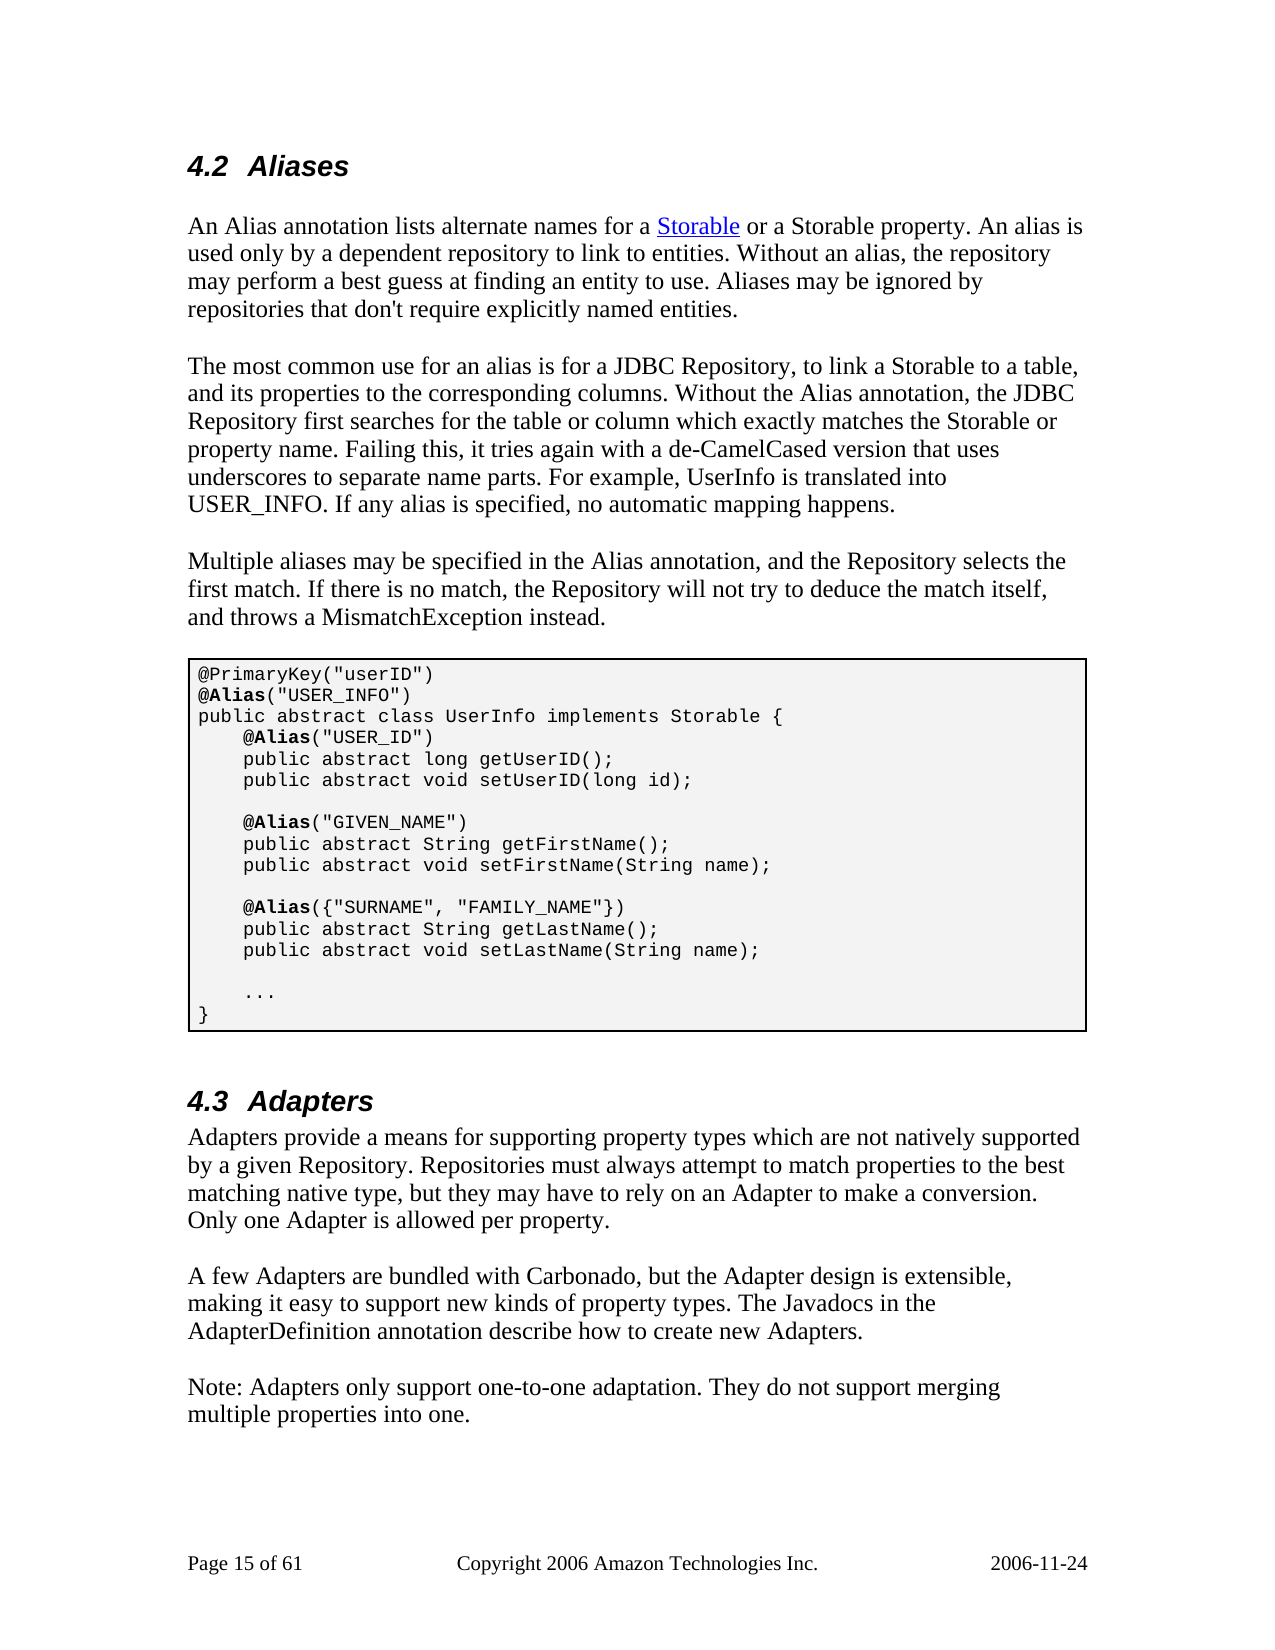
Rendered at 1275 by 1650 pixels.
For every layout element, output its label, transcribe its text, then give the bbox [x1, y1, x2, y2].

text public abstract void setUserID(long id); [190, 764, 1085, 786]
text @PrimaryKey("userID") [190, 660, 1085, 679]
text Adapters provide a means for supporting property types which are not natively supported by a given Repository. Repositories must always attempt to match properties to the best matching native type, but they may have to rely on an Adapter to make a conversion. Only one Adapter is allowed per property. [187, 1123, 1087, 1234]
text public abstract void setFirstName(String name); [190, 849, 1085, 871]
text @Alias("USER_ID") [190, 722, 1085, 743]
text public abstract String getFirstName(); [190, 828, 1085, 849]
text @Alias("USER_INFO") [190, 679, 1085, 701]
subtitle Adapters [187, 1084, 1087, 1117]
text @Alias({"SURNAME", "FAMILY_NAME"}) [190, 892, 1085, 913]
text An Alias annotation lists alternate names for a Storable or a Storable property. An alias is used only by a dependent repository to link to entities. Without an alias, the repository may perform a best guess at finding an entity to use. Aliases may be ignored by repositories that don't require explicitly named entities. [187, 212, 1087, 323]
text @Alias("GIVEN_NAME") [190, 807, 1085, 828]
text The most common use for an alias is for a JDBC Repository, to link a Storable to a table, and its properties to the corresponding columns. Without the Alias annotation, the JDBC Repository first searches for the table or column which exactly matches the Storable or property name. Failing this, it tries again with a de-CamelCased version that uses underscores to separate name parts. For example, UserInfo is translated into USER_INFO. If any alias is specified, no automatic mapping happens. [187, 352, 1087, 518]
text A few Adapters are bundled with Carbonado, but the Adapter design is extensible, making it easy to support new kinds of property types. The Javadocs in the AdapterDefinition annotation describe how to create new Adapters. [187, 1262, 1087, 1345]
text public abstract String getLastName(); [190, 913, 1085, 934]
text Note: Adapters only support one-to-one adaptation. They do not support merging multiple properties into one. [187, 1373, 1087, 1428]
text Multiple aliases may be specified in the Alias annotation, and the Repository selects the first match. If there is no match, the Repository will not try to deduce the match itself, and throws a MismatchException instead. [187, 547, 1087, 630]
text public abstract long getUserID(); [190, 743, 1085, 764]
text public abstract void setLastName(String name); [190, 934, 1085, 956]
text ... [190, 977, 1085, 998]
text } [190, 998, 1085, 1030]
subtitle Aliases [187, 150, 1087, 183]
text public abstract class UserInfo implements Storable { [190, 701, 1085, 722]
